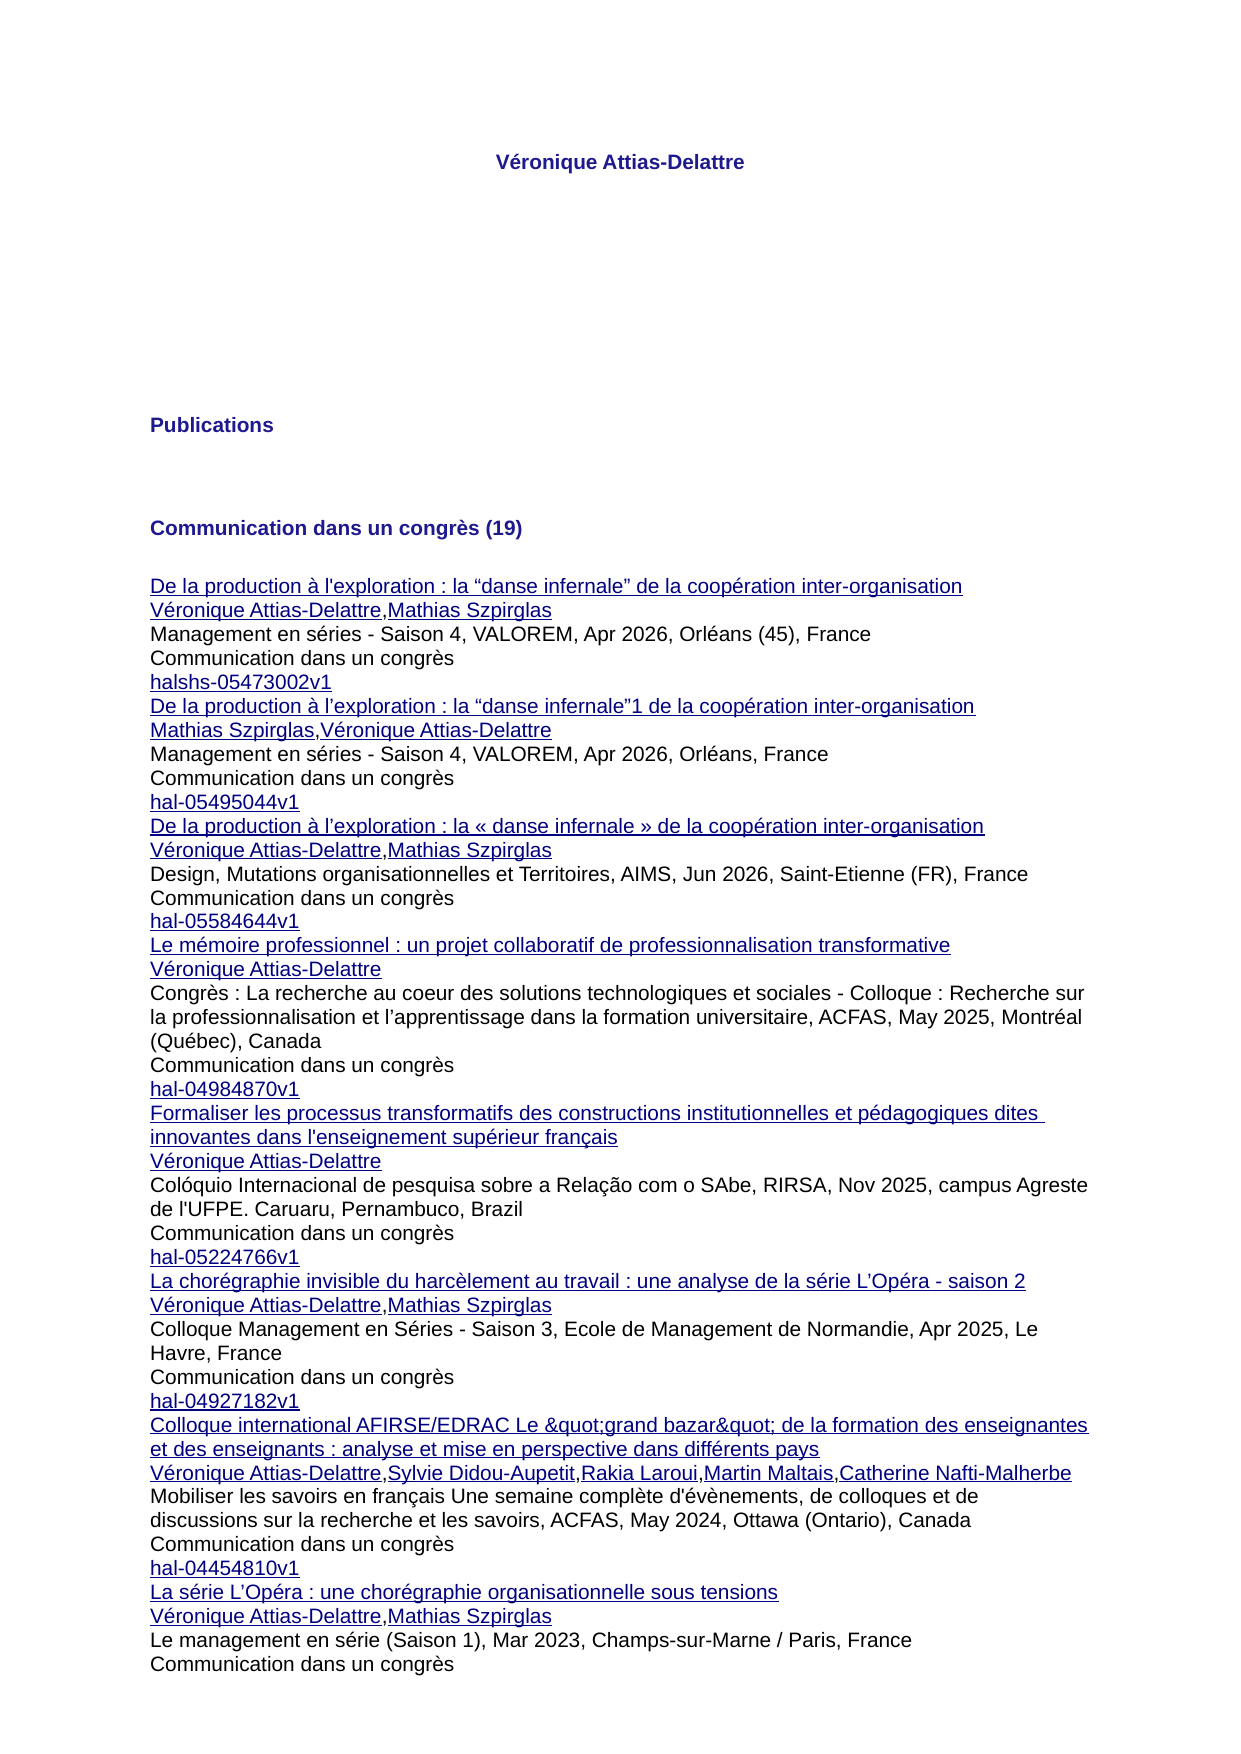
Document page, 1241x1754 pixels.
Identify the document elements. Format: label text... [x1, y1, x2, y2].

table_header De la production à l'exploration : la “danse infernale” de la coopération inter-organisation Véronique Attias-Delattre,Mathias Szpirglas Management en séries - Saison 4, VALOREM, Apr 2026, Orléans (45), France Communication dans un congrès halshs-05473002v1 [150, 574, 1090, 694]
subtitle Communication dans un congrès (19) [150, 516, 1090, 539]
table_cell La chorégraphie invisible du harcèlement au travail : une analyse de la série L’Opéra - saison 2 Véronique Attias-Delattre,Mathias Szpirglas Colloque Management en Séries - Saison 3, Ecole de Management de Normandie, Apr 2025, Le Havre, France Communication dans un congrès hal-04927182v1 [150, 1269, 1090, 1412]
table_cell Colloque international AFIRSE/EDRAC Le &quot;grand bazar&quot; de la formation des enseignantes et des enseignants : analyse et mise en perspective dans différents pays Véronique Attias-Delattre,Sylvie Didou-Aupetit,Rakia Laroui,Martin Maltais,Catherine Nafti-Malherbe Mobiliser les savoirs en français Une semaine complète d'évènements, de colloques et de discussions sur la recherche et les savoirs, ACFAS, May 2024, Ottawa (Ontario), Canada Communication dans un congrès hal-04454810v1 [150, 1413, 1090, 1580]
table_cell De la production à l’exploration : la « danse infernale » de la coopération inter-organisation Véronique Attias-Delattre,Mathias Szpirglas Design, Mutations organisationnelles et Territoires, AIMS, Jun 2026, Saint-Etienne (FR), France Communication dans un congrès hal-05584644v1 [150, 814, 1090, 933]
subtitle Véronique Attias-Delattre [150, 150, 1090, 174]
table_cell Le mémoire professionnel : un projet collaboratif de professionnalisation transformative Véronique Attias-Delattre Congrès : La recherche au coeur des solutions technologiques et sociales - Colloque : Recherche sur la professionnalisation et l’apprentissage dans la formation universitaire, ACFAS, May 2025, Montréal (Québec), Canada Communication dans un congrès hal-04984870v1 [150, 933, 1090, 1101]
subtitle Publications [150, 412, 1090, 436]
table_cell La série L’Opéra : une chorégraphie organisationnelle sous tensions Véronique Attias-Delattre,Mathias Szpirglas Le management en série (Saison 1), Mar 2023, Champs-sur-Marne / Paris, France Communication dans un congrès [150, 1580, 1090, 1676]
table_cell De la production à l’exploration : la “danse infernale”1 de la coopération inter-organisation Mathias Szpirglas,Véronique Attias-Delattre Management en séries - Saison 4, VALOREM, Apr 2026, Orléans, France Communication dans un congrès hal-05495044v1 [150, 694, 1090, 813]
table_cell Formaliser les processus transformatifs des constructions institutionnelles et pédagogiques dites innovantes dans l'enseignement supérieur français Véronique Attias-Delattre Colóquio Internacional de pesquisa sobre a Relação com o SAbe, RIRSA, Nov 2025, campus Agreste de l'UFPE. Caruaru, Pernambuco, Brazil Communication dans un congrès hal-05224766v1 [150, 1101, 1090, 1269]
